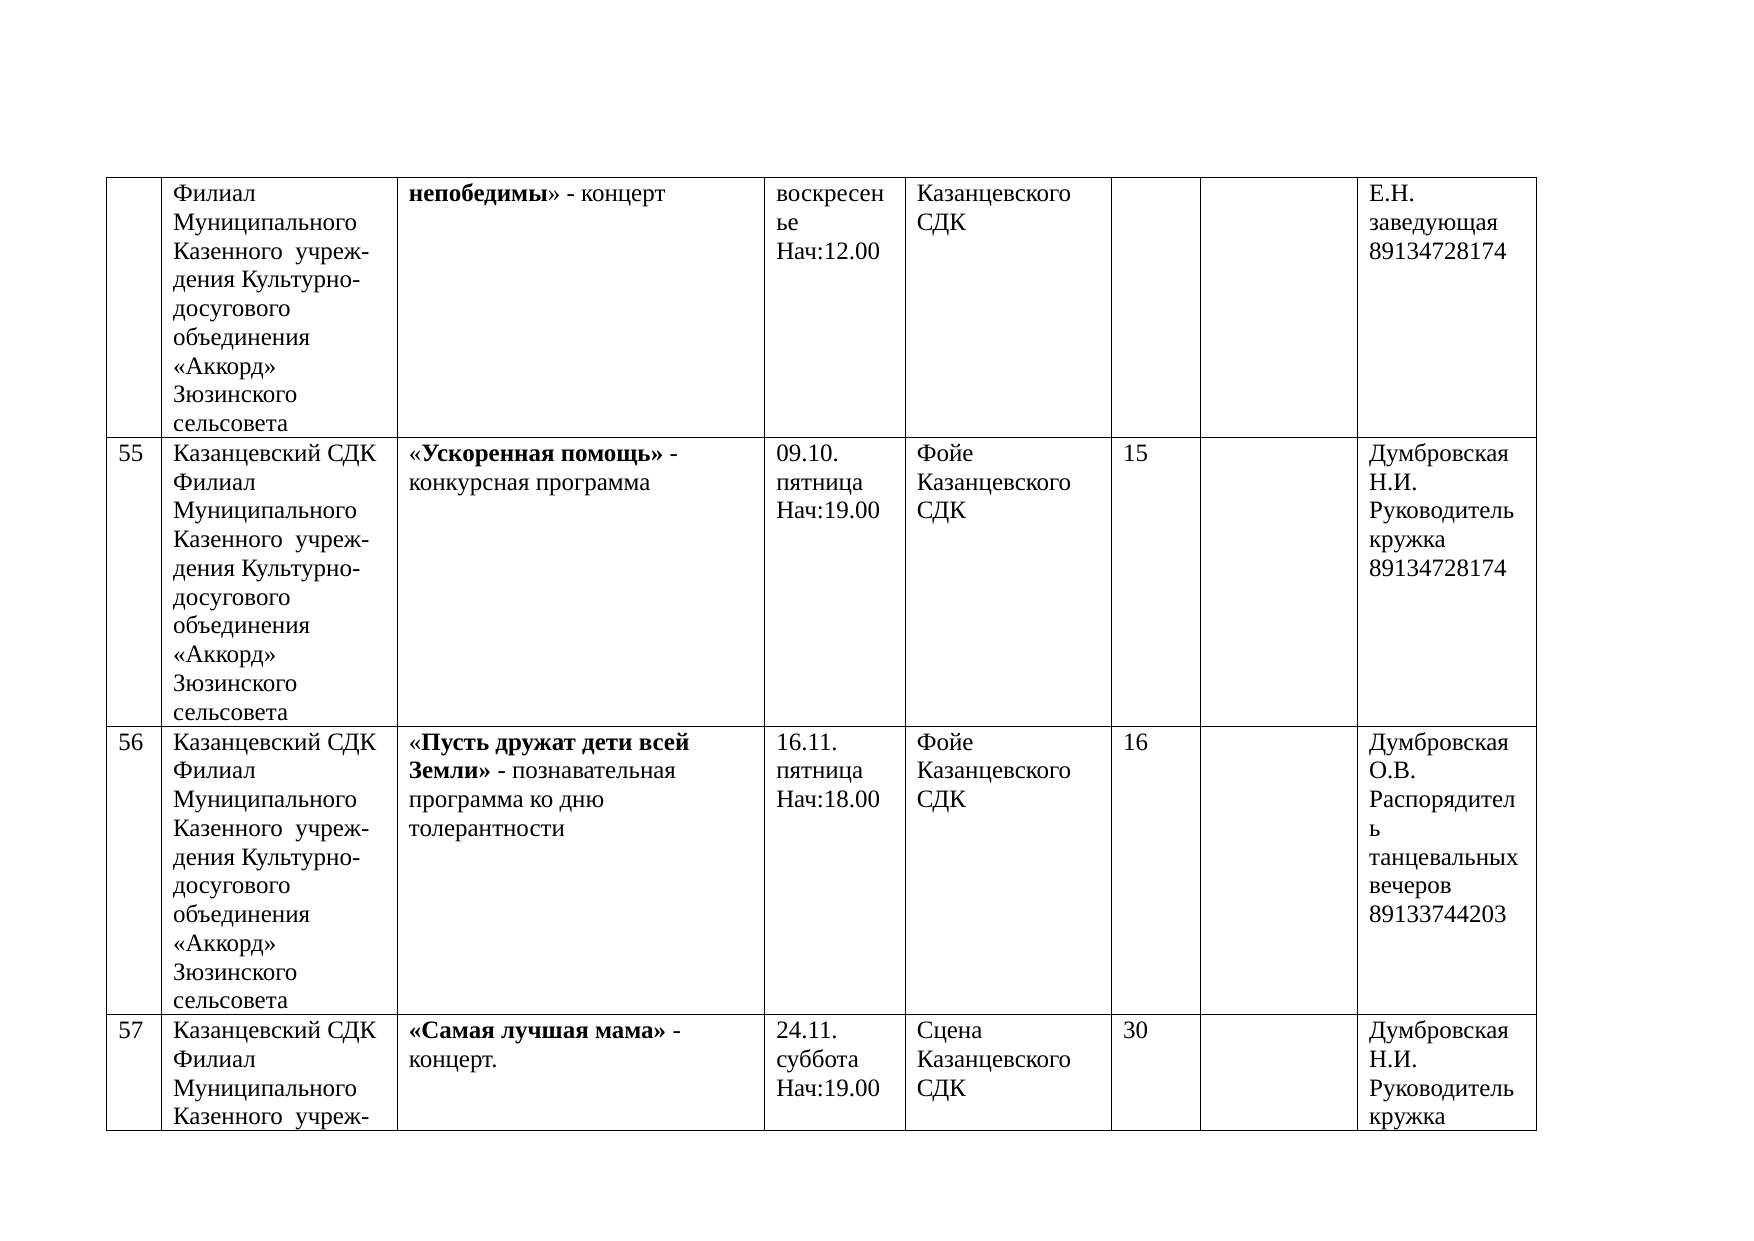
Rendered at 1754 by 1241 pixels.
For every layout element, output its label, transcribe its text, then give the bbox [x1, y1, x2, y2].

table_cell [1112, 178, 1200, 437]
table_cell Казанцевский СДК Филиал Муниципального Казенного учреж- дения Культурно-досугового объединения «Аккорд» Зюзинского сельсовета [162, 727, 397, 1014]
table_cell «Ускоренная помощь» - конкурсная программа [398, 438, 764, 726]
table_cell 16 [1112, 727, 1200, 1014]
table_cell [107, 178, 161, 437]
table_cell Казанцевский СДК Филиал Муниципального Казенного учреж- [162, 1015, 397, 1130]
table_cell 09.10. пятница Нач:19.00 [765, 438, 905, 726]
table_cell непобедимы» - концерт [398, 178, 764, 437]
table_cell [1201, 1015, 1357, 1130]
table_cell Сцена Казанцевского СДК [906, 1015, 1111, 1130]
table_cell воскресенье Нач:12.00 [765, 178, 905, 437]
table_cell Фойе Казанцевского СДК [906, 438, 1111, 726]
table_cell Фойе Казанцевского СДК [906, 727, 1111, 1014]
table_cell Думбровская Н.И. Руководитель кружка 89134728174 [1358, 438, 1536, 726]
table_cell [1201, 727, 1357, 1014]
table_cell Казанцевский СДК Филиал Муниципального Казенного учреж- дения Культурно-досугового объединения «Аккорд» Зюзинского сельсовета [162, 438, 397, 726]
table_cell Е.Н. заведующая 89134728174 [1358, 178, 1536, 437]
table_cell Думбровская Н.И. Руководитель кружка [1358, 1015, 1536, 1130]
table_cell 55 [107, 438, 161, 726]
table_cell Казанцевского СДК [906, 178, 1111, 437]
table_cell «Самая лучшая мама» - концерт. [398, 1015, 764, 1130]
table_cell 24.11. суббота Нач:19.00 [765, 1015, 905, 1130]
table_cell Думбровская О.В. Распорядитель танцевальных вечеров 89133744203 [1358, 727, 1536, 1014]
table_cell Филиал Муниципального Казенного учреж- дения Культурно-досугового объединения «Аккорд» Зюзинского сельсовета [162, 178, 397, 437]
table_cell [1201, 178, 1357, 437]
table_cell 56 [107, 727, 161, 1014]
table_cell [1201, 438, 1357, 726]
table_cell 16.11. пятница Нач:18.00 [765, 727, 905, 1014]
table_cell 15 [1112, 438, 1200, 726]
table_cell «Пусть дружат дети всей Земли» - познавательная программа ко дню толерантности [398, 727, 764, 1014]
table_cell 57 [107, 1015, 161, 1130]
table_cell 30 [1112, 1015, 1200, 1130]
